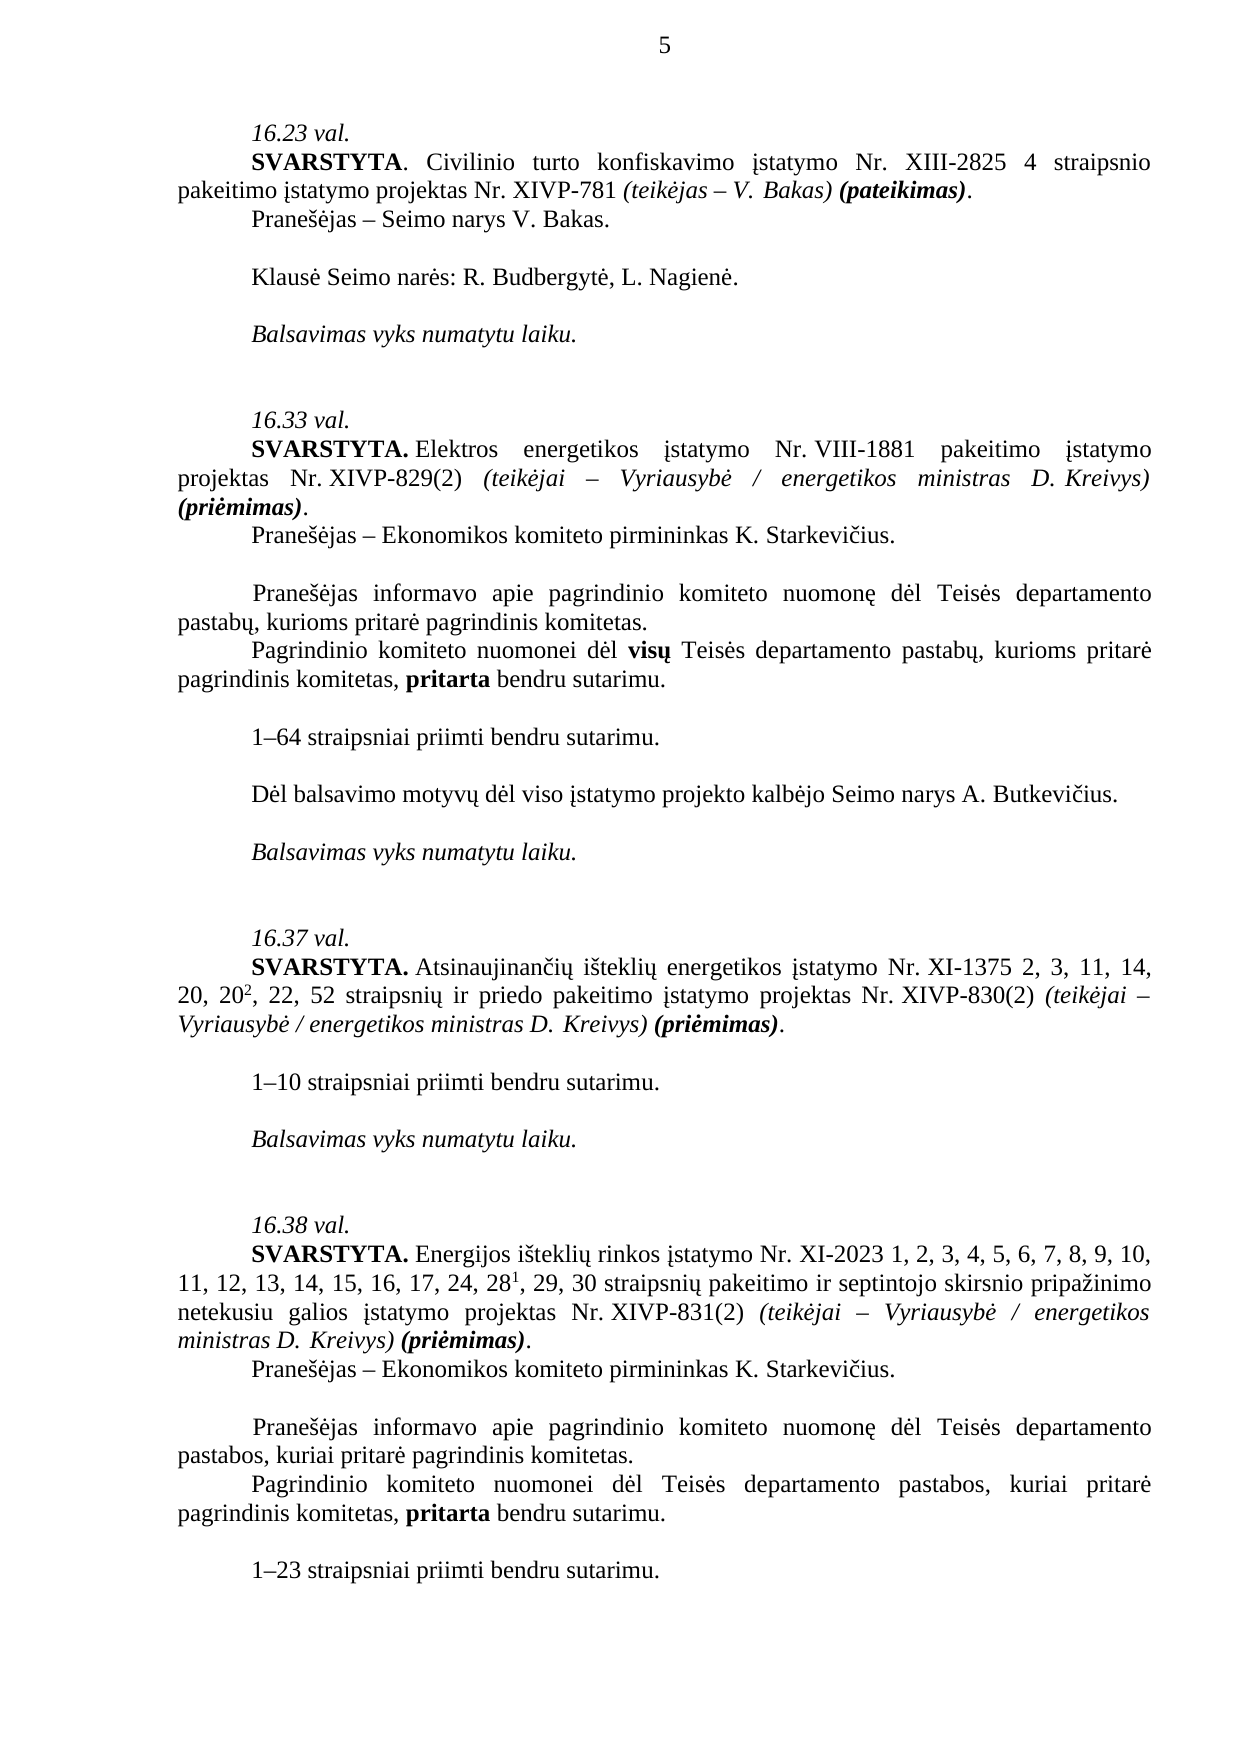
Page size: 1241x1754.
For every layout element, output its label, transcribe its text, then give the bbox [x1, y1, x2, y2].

text Pagrindinio komiteto nuomonei dėl visų Teisės departamento pastabų, kurioms pritarė pagrindinis komitetas, pritarta bendru sutarimu. [177, 636, 1152, 693]
text Balsavimas vyks numatytu laiku. [177, 837, 1152, 866]
text Pranešėjas – Ekonomikos komiteto pirmininkas K. Starkevičius. [177, 1354, 1152, 1383]
text 16.37 val. [177, 923, 1152, 952]
text 16.23 val. [177, 118, 1152, 147]
text Balsavimas vyks numatytu laiku. [177, 319, 1152, 348]
text SVARSTYTA. Civilinio turto konfiskavimo įstatymo Nr. XIII-2825 4 straipsnio pakeitimo įstatymo projektas Nr. XIVP-781 (teikėjas – V. Bakas) (pateikimas). [177, 147, 1152, 204]
text SVARSTYTA. Energijos išteklių rinkos įstatymo Nr. XI-2023 1, 2, 3, 4, 5, 6, 7, 8, 9, 10, 11, 12, 13, 14, 15, 16, 17, 24, 281, 29, 30 straipsnių pakeitimo ir septintojo skirsnio pripažinimo netekusiu galios įstatymo projektas Nr. XIVP-831(2) (teikėjai – Vyriausybė / energetikos ministras D. Kreivys) (priėmimas). [177, 1239, 1152, 1354]
text 16.33 val. [177, 406, 1152, 434]
text SVARSTYTA. Elektros energetikos įstatymo Nr. VIII-1881 pakeitimo įstatymo projektas Nr. XIVP-829(2) (teikėjai – Vyriausybė / energetikos ministras D. Kreivys) (priėmimas). [177, 434, 1152, 521]
text Pranešėjas informavo apie pagrindinio komiteto nuomonę dėl Teisės departamento pastabų, kurioms pritarė pagrindinis komitetas. [177, 578, 1152, 636]
text 1–10 straipsniai priimti bendru sutarimu. [177, 1067, 1152, 1096]
text 1–64 straipsniai priimti bendru sutarimu. [177, 722, 1152, 751]
text SVARSTYTA. Atsinaujinančių išteklių energetikos įstatymo Nr. XI-1375 2, 3, 11, 14, 20, 202, 22, 52 straipsnių ir priedo pakeitimo įstatymo projektas Nr. XIVP-830(2) (teikėjai – Vyriausybė / energetikos ministras D. Kreivys) (priėmimas). [177, 952, 1152, 1038]
text 1–23 straipsniai priimti bendru sutarimu. [177, 1556, 1152, 1584]
text Pranešėjas informavo apie pagrindinio komiteto nuomonę dėl Teisės departamento pastabos, kuriai pritarė pagrindinis komitetas. [177, 1412, 1152, 1469]
text Balsavimas vyks numatytu laiku. [177, 1124, 1152, 1153]
text 16.38 val. [177, 1211, 1152, 1239]
text Pagrindinio komiteto nuomonei dėl Teisės departamento pastabos, kuriai pritarė pagrindinis komitetas, pritarta bendru sutarimu. [177, 1469, 1152, 1527]
text Klausė Seimo narės: R. Budbergytė, L. Nagienė. [177, 262, 1152, 291]
text Pranešėjas – Ekonomikos komiteto pirmininkas K. Starkevičius. [177, 521, 1152, 549]
text Pranešėjas – Seimo narys V. Bakas. [177, 204, 1152, 233]
text Dėl balsavimo motyvų dėl viso įstatymo projekto kalbėjo Seimo narys A. Butkevičius. [177, 779, 1152, 808]
